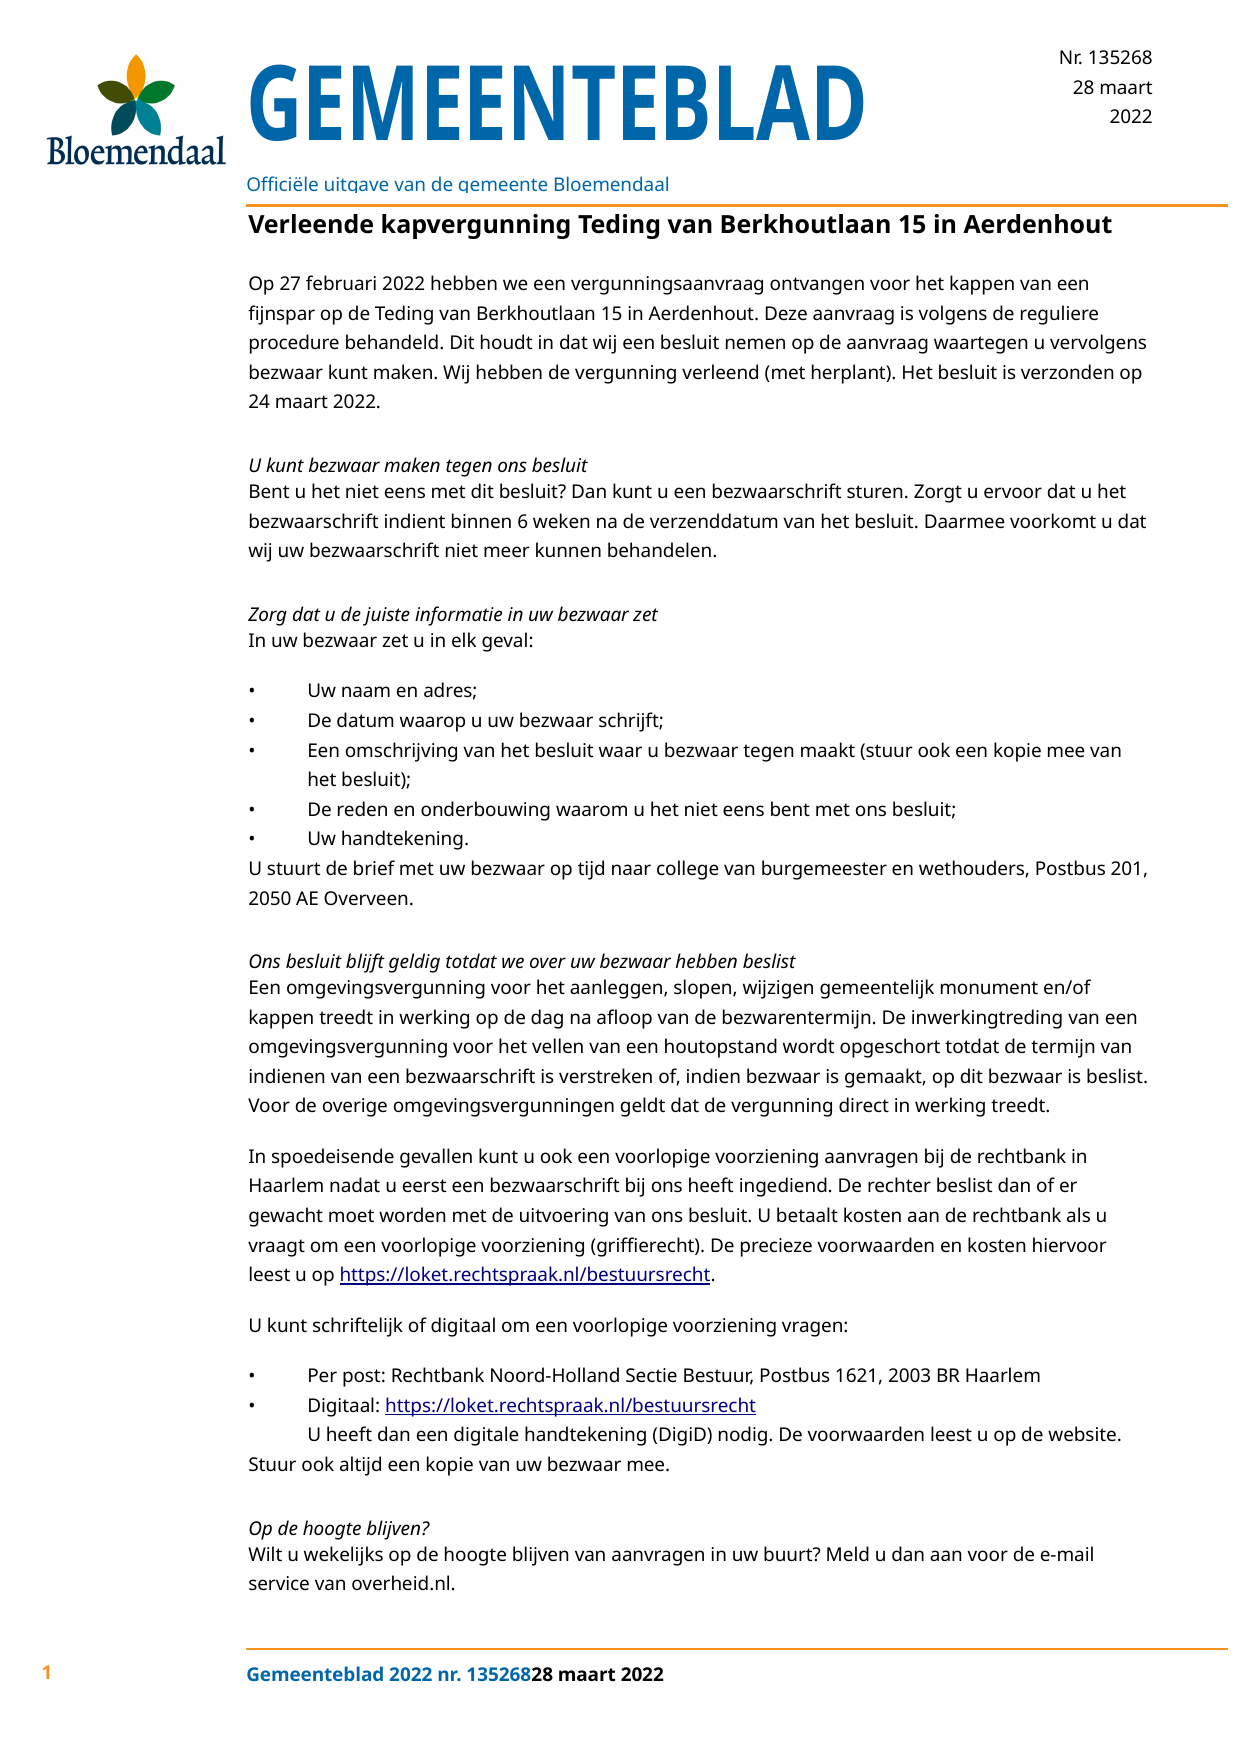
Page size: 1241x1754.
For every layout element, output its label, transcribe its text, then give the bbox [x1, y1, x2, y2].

list Per post: Rechtbank Noord-Holland Sectie Bestuur, Postbus 1621, 2003 BR Haarlem [248, 1362, 1152, 1388]
text Stuur ook altijd een kopie van uw bezwaar mee. [248, 1451, 1152, 1477]
list De datum waarop u uw bezwaar schrijft; [248, 707, 1152, 733]
text Op 27 februari 2022 hebben we een vergunningsaanvraag ontvangen voor het kappen van een fijnspar op de Teding van Berkhoutlaan 15 in Aerdenhout. Deze aanvraag is volgens de reguliere procedure behandeld. Dit houdt in dat wij een besluit nemen op de aanvraag waartegen u vervolgens bezwaar kunt maken. Wij hebben de vergunning verleend (met herplant). Het besluit is verzonden op 24 maart 2022. [248, 270, 1152, 414]
text U kunt schriftelijk of digitaal om een voorlopige voorziening vragen: [248, 1312, 1152, 1338]
text U kunt bezwaar maken tegen ons besluit [248, 453, 1152, 478]
text In spoedeisende gevallen kunt u ook een voorlopige voorziening aanvragen bij de rechtbank in Haarlem nadat u eerst een bezwaarschrift bij ons heeft ingediend. De rechter beslist dan of er gewacht moet worden met de uitvoering van ons besluit. U betaalt kosten aan de rechtbank als u vraagt om een voorlopige voorziening (griffierecht). De precieze voorwaarden en kosten hiervoor leest u op https://loket.rechtspraak.nl/bestuursrecht. [248, 1143, 1152, 1287]
text Ons besluit blijft geldig totdat we over uw bezwaar hebben beslist [248, 949, 1152, 974]
picture [41, 47, 231, 172]
text Op de hoogte blijven? [248, 1515, 1152, 1541]
list Uw naam en adres; [248, 678, 1152, 703]
text Wilt u wekelijks op de hoogte blijven van aanvragen in uw buurt? Meld u dan aan voor de e-mail service van overheid.nl. [248, 1541, 1152, 1596]
text Een omgevingsvergunning voor het aanleggen, slopen, wijzigen gemeentelijk monument en/of kappen treedt in werking op de dag na afloop van de bezwarentermijn. De inwerkingtreding van een omgevingsvergunning voor het vellen van een houtopstand wordt opgeschort totdat de termijn van indienen van een bezwaarschrift is verstreken of, indien bezwaar is gemaakt, op dit bezwaar is beslist. Voor de overige omgevingsvergunningen geldt dat de vergunning direct in werking treedt. [248, 974, 1152, 1118]
list U heeft dan een digitale handtekening (DigiD) nodig. De voorwaarden leest u op de website. [248, 1421, 1152, 1447]
list Een omschrijving van het besluit waar u bezwaar tegen maakt (stuur ook een kopie mee van het besluit); [248, 737, 1152, 792]
text Verleende kapvergunning Teding van Berkhoutlaan 15 in Aerdenhout [248, 207, 1152, 241]
list De reden en onderbouwing waarom u het niet eens bent met ons besluit; [248, 796, 1152, 822]
text U stuurt de brief met uw bezwaar op tijd naar college van burgemeester en wethouders, Postbus 201, 2050 AE Overveen. [248, 855, 1152, 910]
text Zorg dat u de juiste informatie in uw bezwaar zet [248, 601, 1152, 627]
list Uw handtekening. [248, 826, 1152, 851]
text Bent u het niet eens met dit besluit? Dan kunt u een bezwaarschrift sturen. Zorgt u ervoor dat u het bezwaarschrift indient binnen 6 weken na de verzenddatum van het besluit. Daarmee voorkomt u dat wij uw bezwaarschrift niet meer kunnen behandelen. [248, 478, 1152, 563]
text In uw bezwaar zet u in elk geval: [248, 627, 1152, 653]
list Digitaal: https://loket.rechtspraak.nl/bestuursrecht [248, 1392, 1152, 1418]
